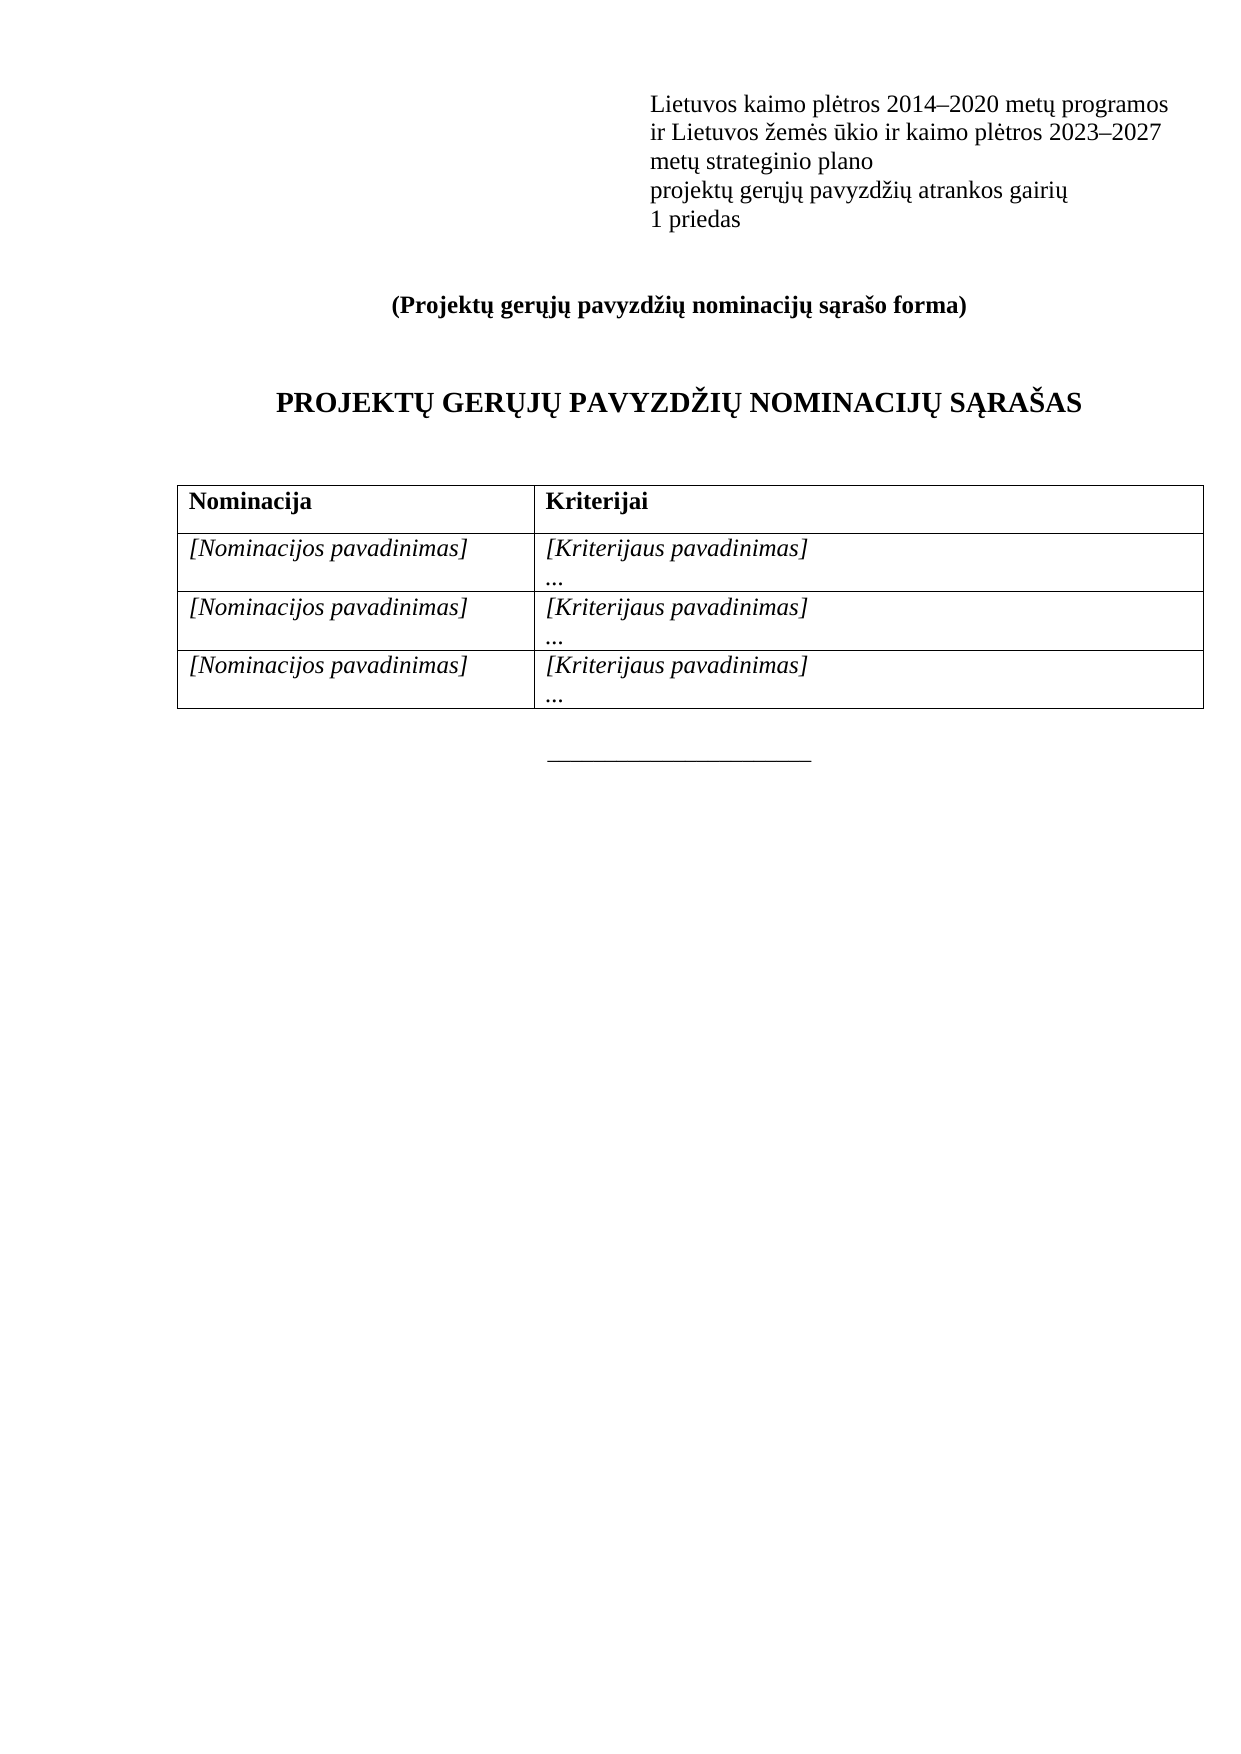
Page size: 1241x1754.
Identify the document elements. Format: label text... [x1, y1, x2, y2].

text metų strateginio plano [177, 146, 1181, 175]
text PROJEKTŲ GERŲJŲ PAVYZDŽIŲ NOMINACIJŲ SĄRAŠAS [177, 385, 1181, 418]
text ir Lietuvos žemės ūkio ir kaimo plėtros 2023–2027 [177, 117, 1181, 146]
text _______________________ [177, 738, 1181, 764]
text Lietuvos kaimo plėtros 2014–2020 metų programos [177, 89, 1181, 117]
text (Projektų gerųjų pavyzdžių nominacijų sąrašo forma) [177, 290, 1181, 319]
table_cell [Kriterijaus pavadinimas] ... [535, 534, 1203, 591]
table_cell [Kriterijaus pavadinimas] ... [535, 651, 1203, 708]
table_cell [Nominacijos pavadinimas] [178, 651, 534, 708]
text projektų gerųjų pavyzdžių atrankos gairių [177, 175, 1181, 204]
table_cell [Kriterijaus pavadinimas] ... [535, 592, 1203, 649]
table_cell [Nominacijos pavadinimas] [178, 592, 534, 649]
table_cell [Nominacijos pavadinimas] [178, 534, 534, 591]
table_header Nominacija [178, 486, 534, 532]
table_header Kriterijai [535, 486, 1203, 532]
text 1 priedas [177, 204, 1181, 232]
